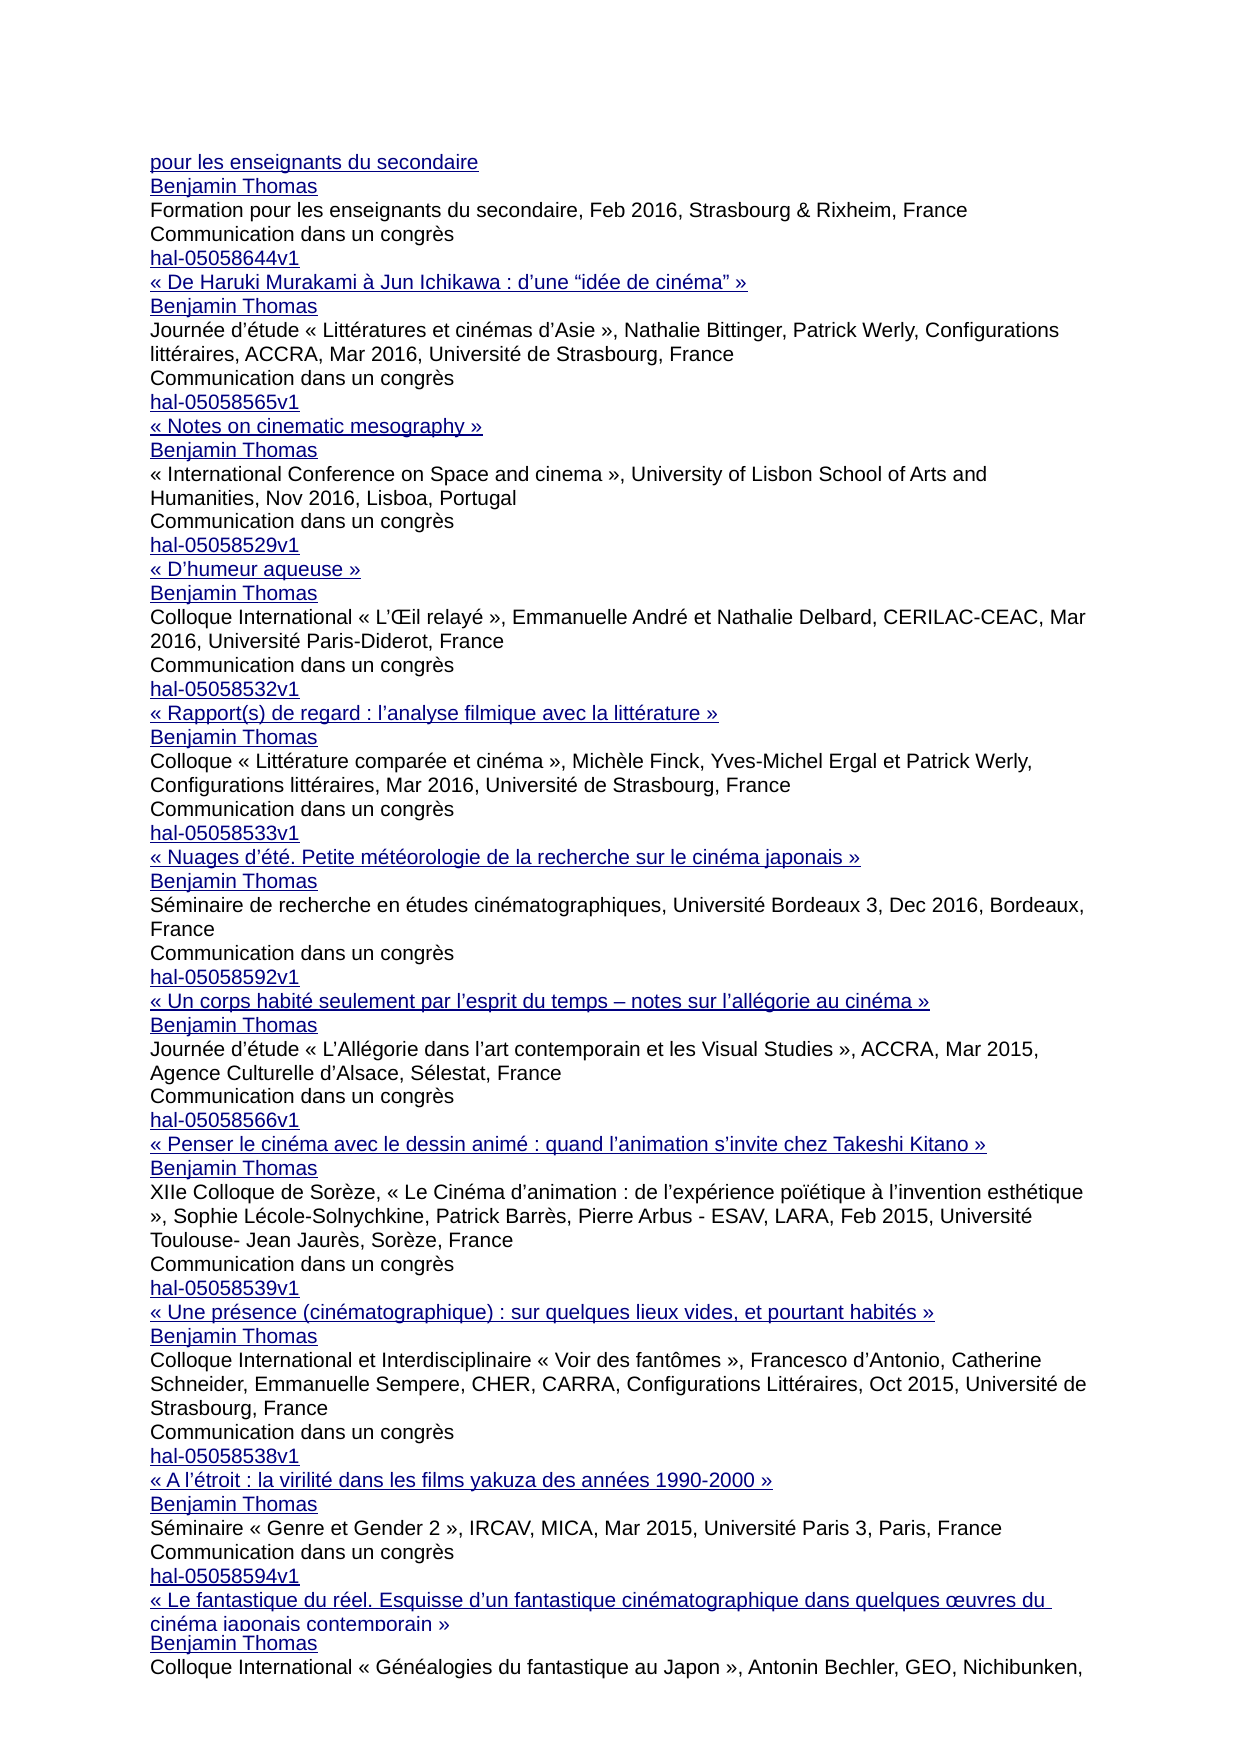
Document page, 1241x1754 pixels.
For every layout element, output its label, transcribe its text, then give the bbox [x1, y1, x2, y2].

table_cell « Rapport(s) de regard : l’analyse filmique avec la littérature » Benjamin Thomas Colloque « Littérature comparée et cinéma », Michèle Finck, Yves-Michel Ergal et Patrick Werly, Configurations littéraires, Mar 2016, Université de Strasbourg, France Communication dans un congrès hal-05058533v1 [150, 701, 1090, 845]
table_cell « A l’étroit : la virilité dans les films yakuza des années 1990-2000 » Benjamin Thomas Séminaire « Genre et Gender 2 », IRCAV, MICA, Mar 2015, Université Paris 3, Paris, France Communication dans un congrès hal-05058594v1 [150, 1468, 1090, 1587]
table_cell « Notes on cinematic mesography » Benjamin Thomas « International Conference on Space and cinema », University of Lisbon School of Arts and Humanities, Nov 2016, Lisboa, Portugal Communication dans un congrès hal-05058529v1 [150, 414, 1090, 557]
table_cell « De Haruki Murakami à Jun Ichikawa : d’une “idée de cinéma” » Benjamin Thomas Journée d’étude « Littératures et cinémas d’Asie », Nathalie Bittinger, Patrick Werly, Configurations littéraires, ACCRA, Mar 2016, Université de Strasbourg, France Communication dans un congrès hal-05058565v1 [150, 270, 1090, 413]
table_cell « Une présence (cinématographique) : sur quelques lieux vides, et pourtant habités » Benjamin Thomas Colloque International et Interdisciplinaire « Voir des fantômes », Francesco d’Antonio, Catherine Schneider, Emmanuelle Sempere, CHER, CARRA, Configurations Littéraires, Oct 2015, Université de Strasbourg, France Communication dans un congrès hal-05058538v1 [150, 1300, 1090, 1468]
table_cell « Nuages d’été. Petite météorologie de la recherche sur le cinéma japonais » Benjamin Thomas Séminaire de recherche en études cinématographiques, Université Bordeaux 3, Dec 2016, Bordeaux, France Communication dans un congrès hal-05058592v1 [150, 845, 1090, 988]
table_cell Animation de deux demi-journées de formation sur Le Tombeau des lucioles (1989, Isao Takahata) pour les enseignants du secondaire Benjamin Thomas Formation pour les enseignants du secondaire, Feb 2016, Strasbourg & Rixheim, France Communication dans un congrès hal-05058644v1 [150, 150, 1090, 270]
table_cell « Le fantastique du réel. Esquisse d’un fantastique cinématographique dans quelques œuvres du cinéma japonais contemporain » Benjamin Thomas Colloque International « Généalogies du fantastique au Japon », Antonin Bechler, GEO, Nichibunken, [150, 1588, 1090, 1679]
table_cell « Penser le cinéma avec le dessin animé : quand l’animation s’invite chez Takeshi Kitano » Benjamin Thomas XIIe Colloque de Sorèze, « Le Cinéma d’animation : de l’expérience poïétique à l’invention esthétique », Sophie Lécole-Solnychkine, Patrick Barrès, Pierre Arbus - ESAV, LARA, Feb 2015, Université Toulouse- Jean Jaurès, Sorèze, France Communication dans un congrès hal-05058539v1 [150, 1132, 1090, 1300]
table_cell « D’humeur aqueuse » Benjamin Thomas Colloque International « L’Œil relayé », Emmanuelle André et Nathalie Delbard, CERILAC-CEAC, Mar 2016, Université Paris-Diderot, France Communication dans un congrès hal-05058532v1 [150, 557, 1090, 701]
table_cell « Un corps habité seulement par l’esprit du temps – notes sur l’allégorie au cinéma » Benjamin Thomas Journée d’étude « L’Allégorie dans l’art contemporain et les Visual Studies », ACCRA, Mar 2015, Agence Culturelle d’Alsace, Sélestat, France Communication dans un congrès hal-05058566v1 [150, 989, 1090, 1132]
